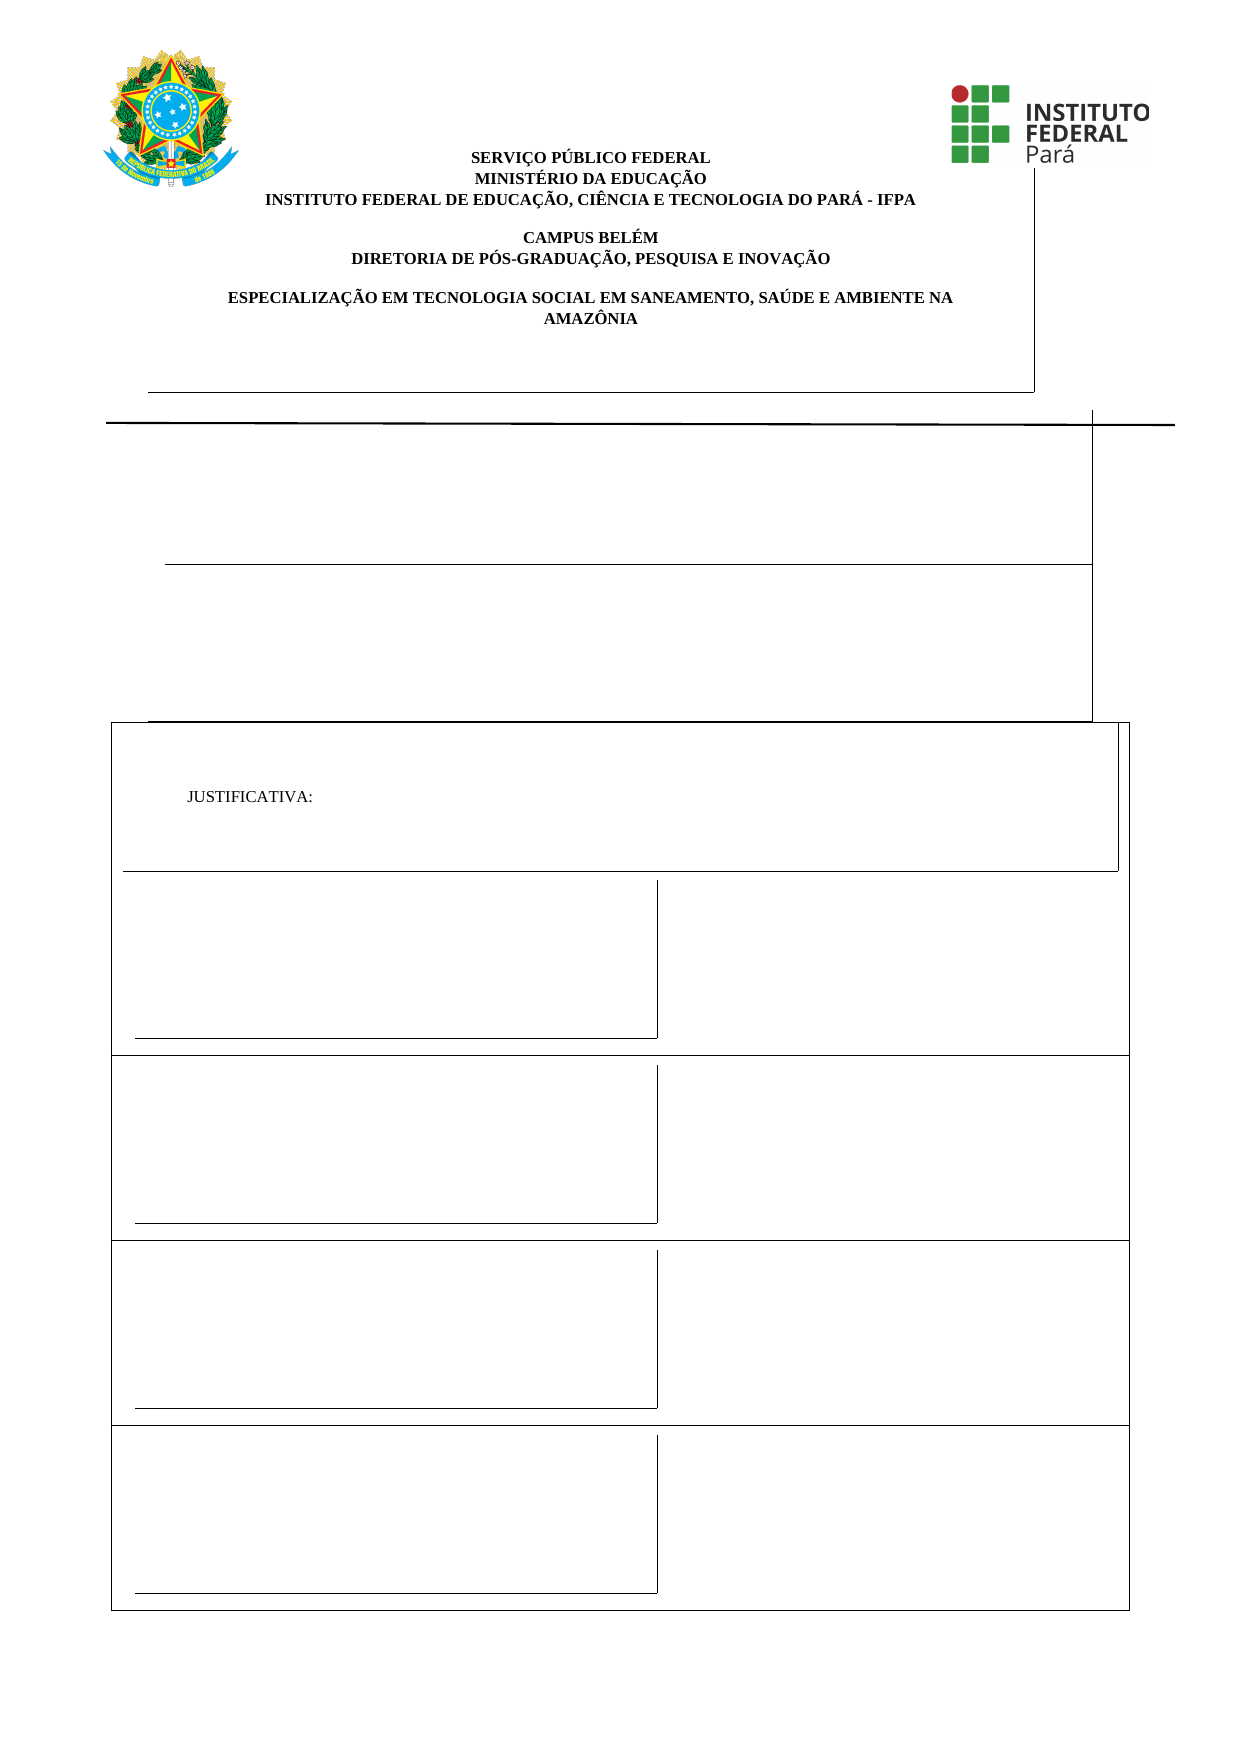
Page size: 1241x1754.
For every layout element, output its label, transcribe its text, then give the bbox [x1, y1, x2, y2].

table_cell [112, 1056, 1129, 1240]
table_cell [112, 1241, 1129, 1425]
table_cell [112, 1426, 1129, 1610]
table_cell JUSTIFICATIVA: [112, 723, 1129, 1055]
